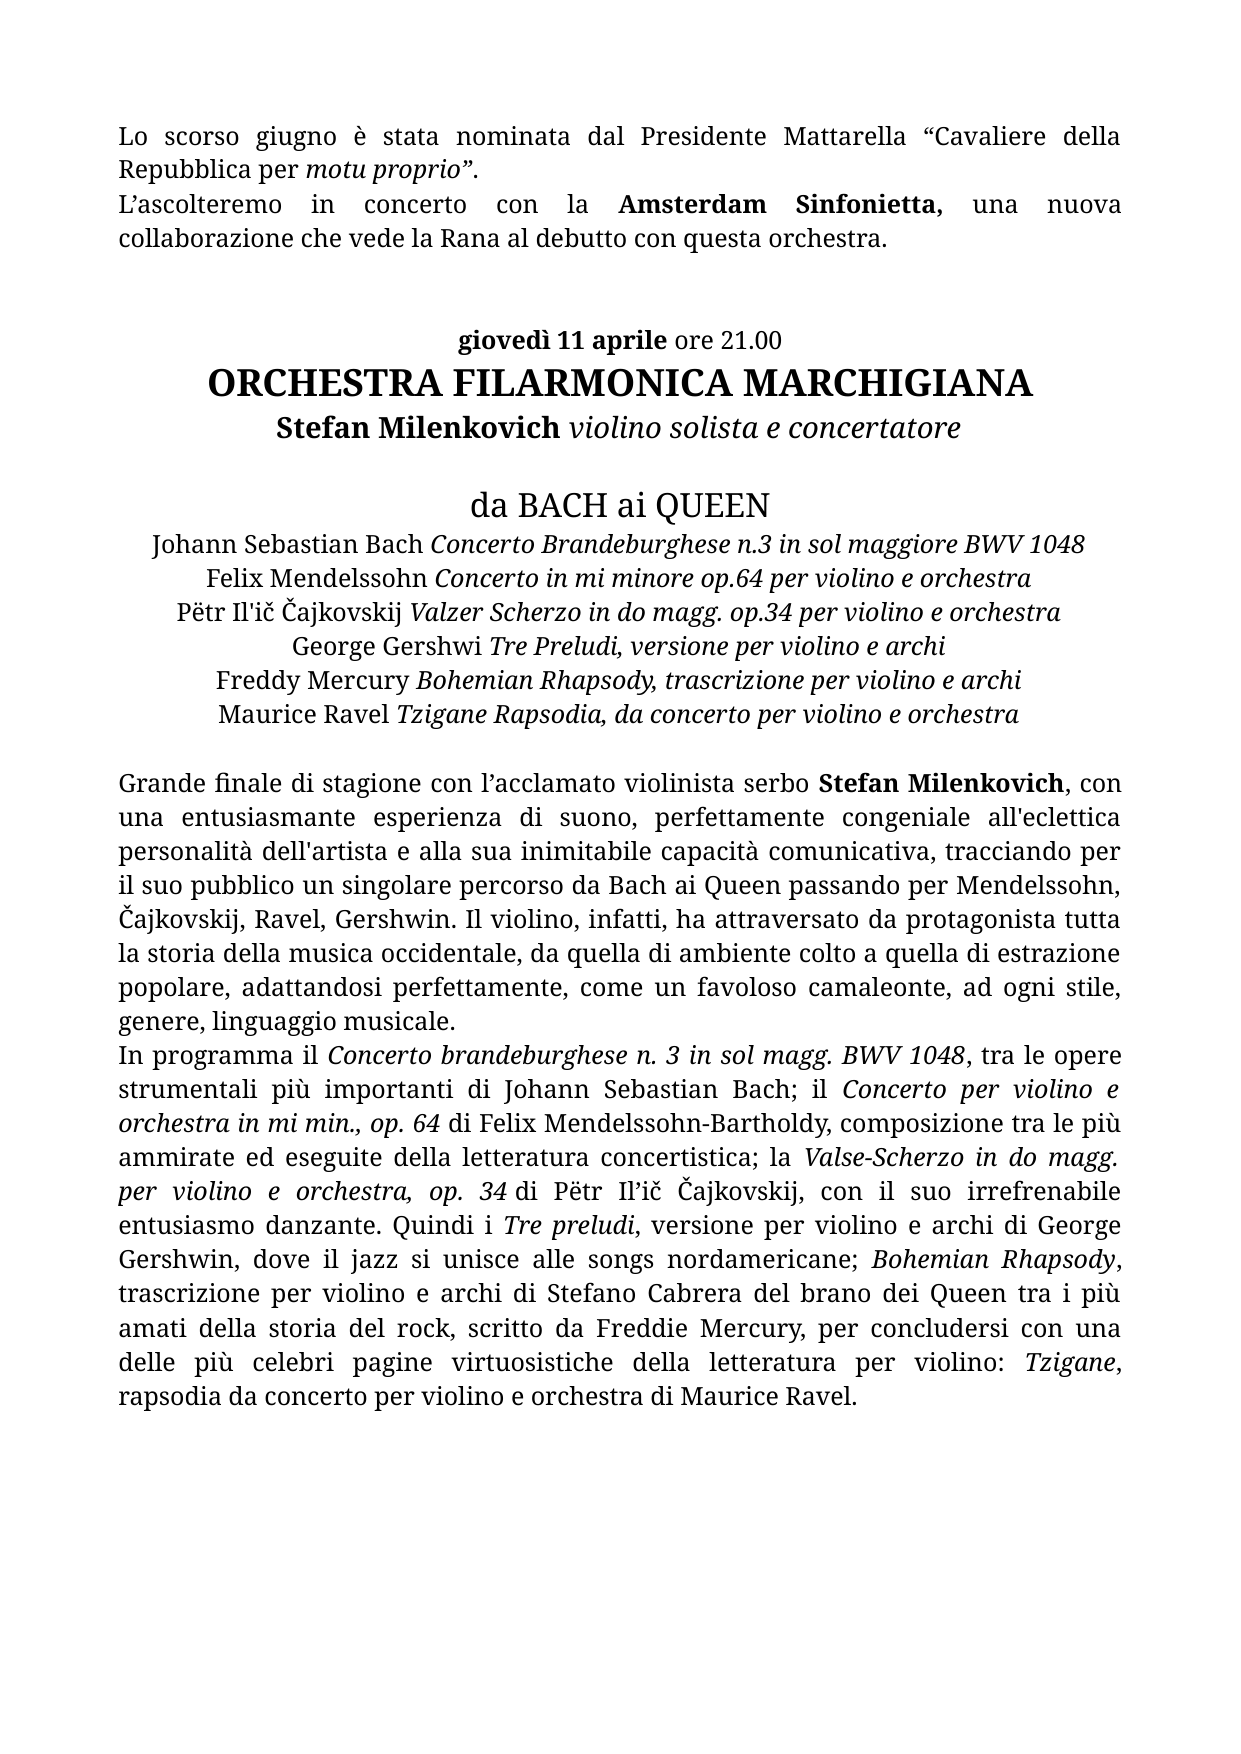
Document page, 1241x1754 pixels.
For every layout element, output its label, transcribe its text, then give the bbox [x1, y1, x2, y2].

text Freddy Mercury Bohemian Rhapsody, trascrizione per violino e archi [118, 663, 1122, 697]
text In programma il Concerto brandeburghese n. 3 in sol magg. BWV 1048, tra le opere strumentali più importanti di Johann Sebastian Bach; il Concerto per violino e orchestra in mi min., op. 64 di Felix Mendelssohn-Bartholdy, composizione tra le più ammirate ed eseguite della letteratura concertistica; la Valse-Scherzo in do magg. per violino e orchestra, op. 34 di Pëtr Il’ič Čajkovskij, con il suo irrefrenabile entusiasmo danzante. Quindi i Tre preludi, versione per violino e archi di George Gershwin, dove il jazz si unisce alle songs nordamericane; Bohemian Rhapsody, trascrizione per violino e archi di Stefano Cabrera del brano dei Queen tra i più amati della storia del rock, scritto da Freddie Mercury, per concludersi con una delle più celebri pagine virtuosistiche della letteratura per violino: Tzigane, rapsodia da concerto per violino e orchestra di Maurice Ravel. [118, 1038, 1122, 1412]
text ORCHESTRA FILARMONICA MARCHIGIANA [118, 357, 1122, 408]
text Johann Sebastian Bach Concerto Brandeburghese n.3 in sol maggiore BWV 1048 [118, 527, 1122, 561]
text giovedì 11 aprile ore 21.00 [118, 322, 1122, 357]
text Lo scorso giugno è stata nominata dal Presidente Mattarella “Cavaliere della Repubblica per motu proprio”. [118, 118, 1122, 186]
text L’ascolteremo in concerto con la Amsterdam Sinfonietta, una nuova collaborazione che vede la Rana al debutto con questa orchestra. [118, 186, 1122, 254]
text Felix Mendelssohn Concerto in mi minore op.64 per violino e orchestra [118, 561, 1122, 595]
text Stefan Milenkovich violino solista e concertatore [118, 408, 1122, 447]
text George Gershwi Tre Preludi, versione per violino e archi [118, 629, 1122, 663]
text Pëtr Il'ič Čajkovskij Valzer Scherzo in do magg. op.34 per violino e orchestra [118, 595, 1122, 629]
text da BACH ai QUEEN [118, 481, 1122, 527]
text Grande finale di stagione con l’acclamato violinista serbo Stefan Milenkovich, con una entusiasmante esperienza di suono, perfettamente congeniale all'eclettica personalità dell'artista e alla sua inimitabile capacità comunicativa, tracciando per il suo pubblico un singolare percorso da Bach ai Queen passando per Mendelssohn, Čajkovskij, Ravel, Gershwin. Il violino, infatti, ha attraversato da protagonista tutta la storia della musica occidentale, da quella di ambiente colto a quella di estrazione popolare, adattandosi perfettamente, come un favoloso camaleonte, ad ogni stile, genere, linguaggio musicale. [118, 765, 1122, 1038]
text Maurice Ravel Tzigane Rapsodia, da concerto per violino e orchestra [118, 697, 1122, 731]
